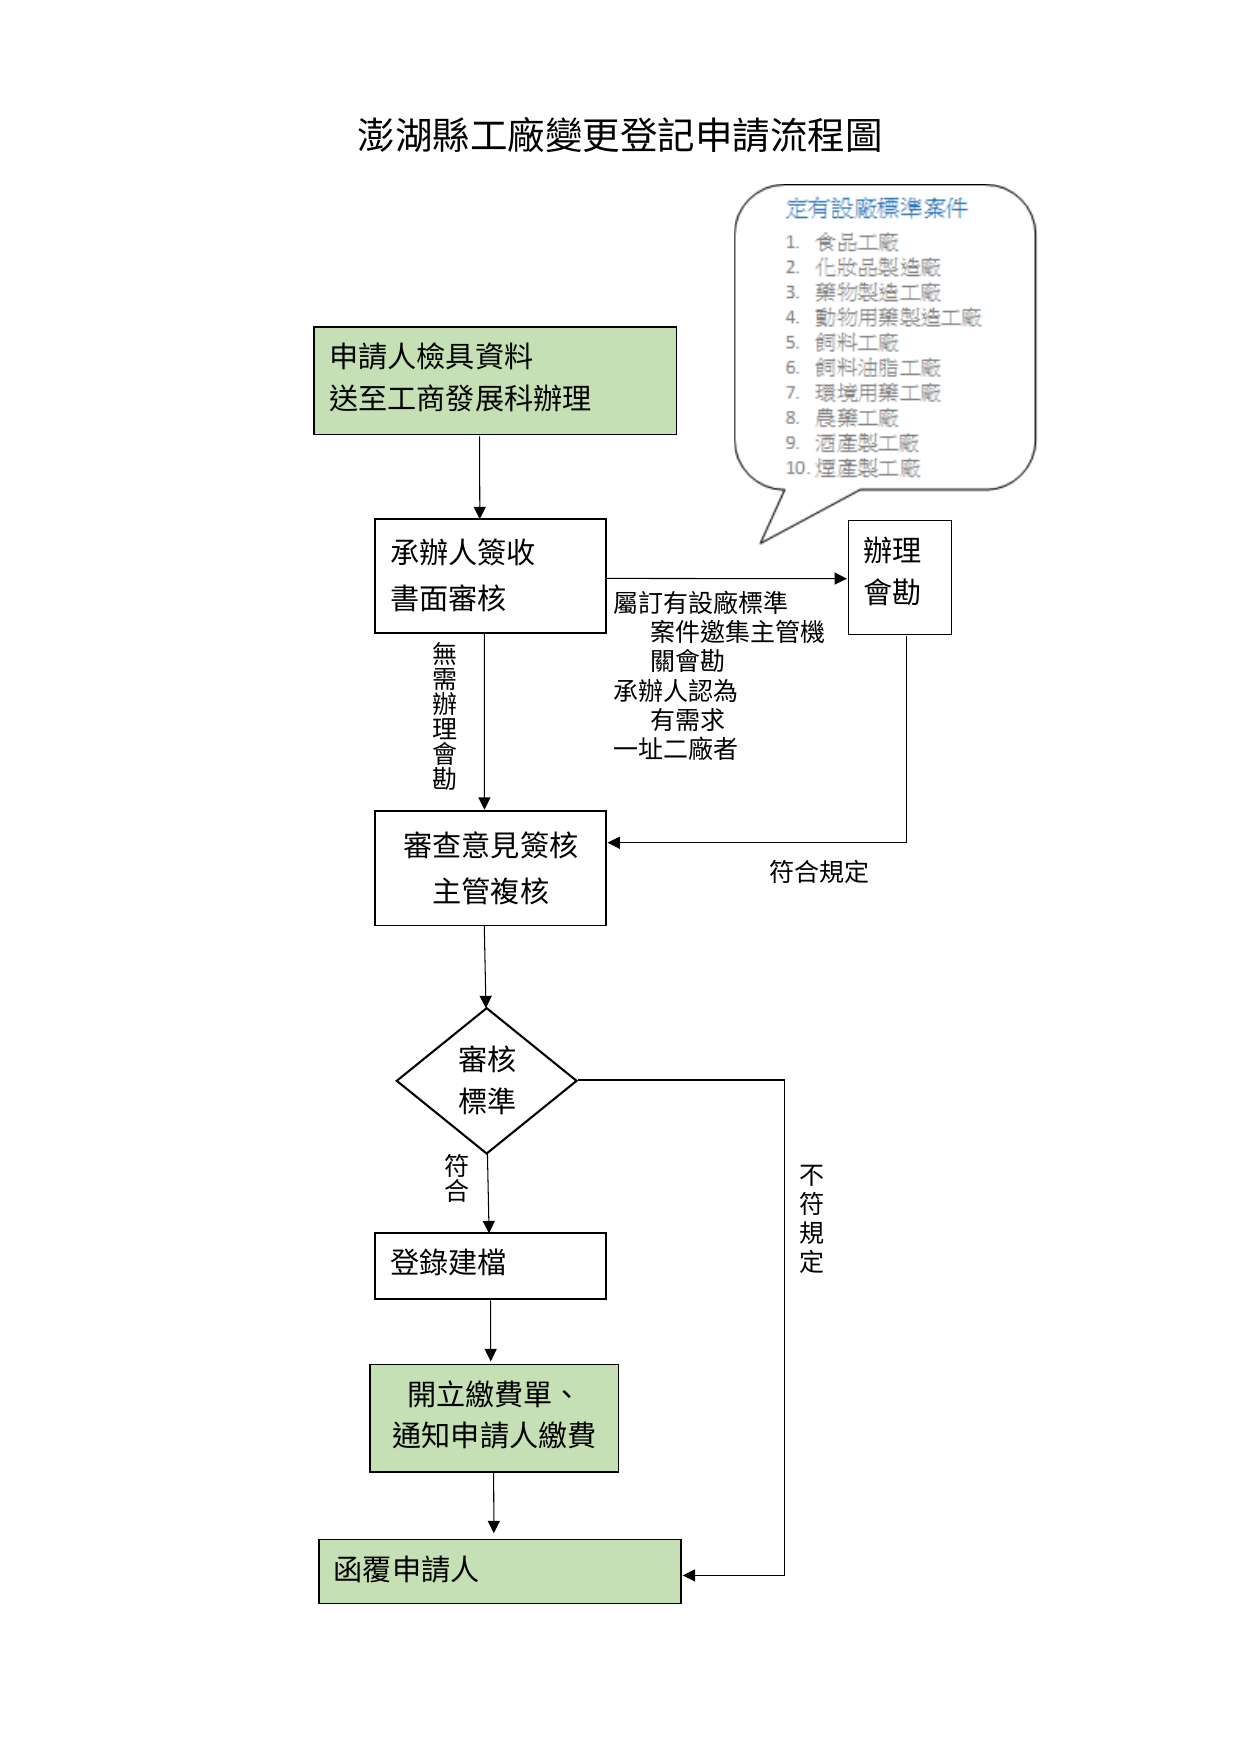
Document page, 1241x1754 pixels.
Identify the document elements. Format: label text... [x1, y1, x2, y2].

picture [734, 184, 1038, 548]
text 澎湖縣工廠變更登記申請流程圖 [75, 89, 1165, 164]
